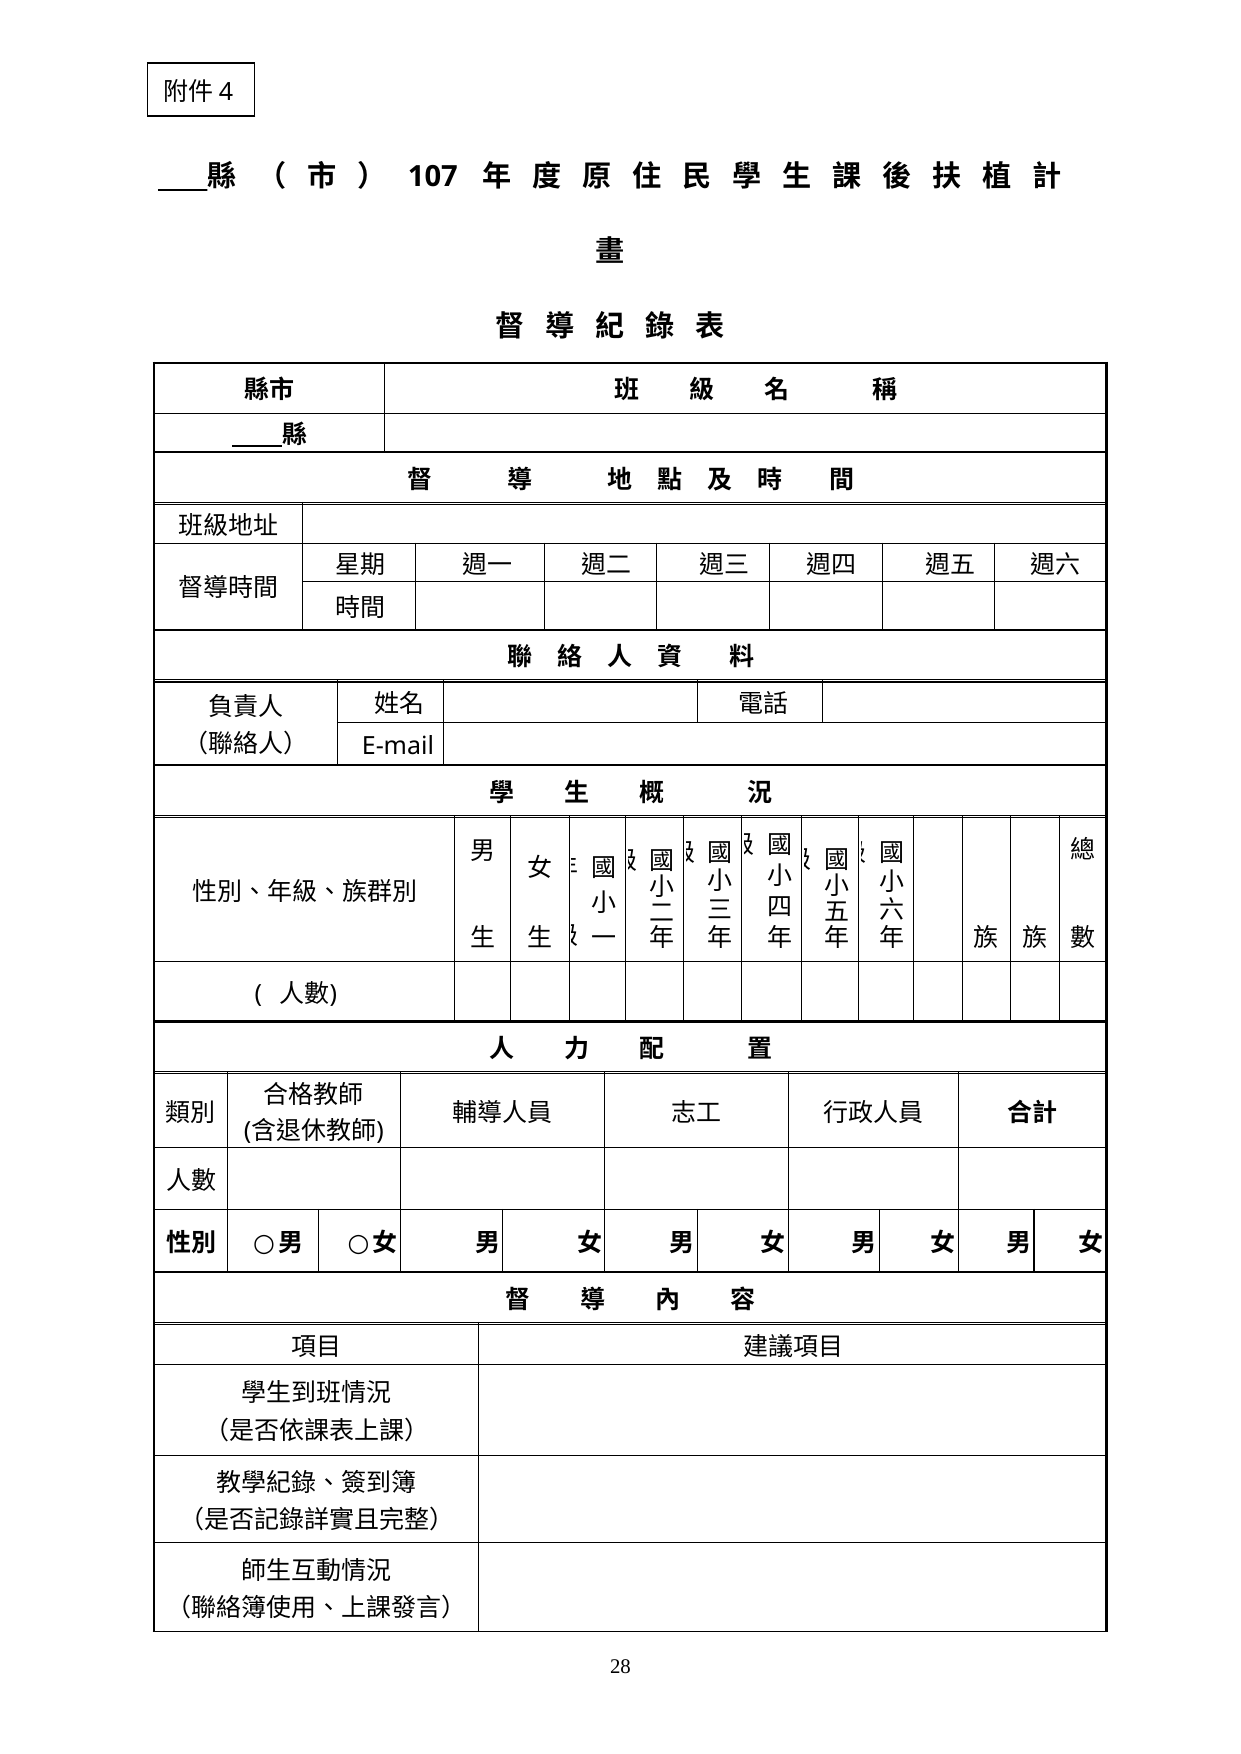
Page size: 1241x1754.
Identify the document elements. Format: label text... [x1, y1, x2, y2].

table_cell 週四 [770, 544, 882, 581]
table_cell 縣 [155, 414, 384, 451]
table_cell [545, 582, 656, 628]
table_cell [479, 1543, 1105, 1631]
table_cell [511, 962, 569, 1020]
table_cell [385, 414, 1105, 451]
table_cell 週三 [657, 544, 769, 581]
table_cell [228, 1148, 400, 1209]
table_cell 男 [401, 1210, 502, 1271]
table_cell 週五 [883, 544, 994, 581]
table_cell [570, 962, 625, 1020]
text [148, 64, 254, 115]
table_cell 姓名 [338, 683, 443, 722]
table_cell [995, 582, 1105, 628]
table_cell [789, 1148, 958, 1209]
table_cell 負責人 （聯絡人） [155, 683, 337, 764]
table_cell 排灣族 [963, 818, 1010, 961]
table_cell 建議項目 [479, 1325, 1105, 1364]
table_cell [684, 962, 741, 1020]
table_cell 學生概況 [155, 766, 1105, 815]
table_cell 督 導 地點及時間 [155, 453, 1105, 502]
table_cell 時間 [303, 582, 415, 628]
table_cell ○女 [319, 1210, 400, 1271]
table_cell [959, 1148, 1105, 1209]
table_cell 人數 [155, 1148, 227, 1209]
table_cell 師生互動情況 （聯絡簿使用、上課發言） [155, 1543, 478, 1631]
table_cell 女 [880, 1210, 958, 1271]
table_cell [883, 582, 994, 628]
table_cell 國小二年級 [626, 818, 683, 961]
table_cell 學生到班情況 （是否依課表上課） [155, 1365, 478, 1454]
table_cell 女 [698, 1210, 788, 1271]
table_cell 類別 [155, 1074, 227, 1147]
table_cell 合計 [959, 1074, 1105, 1147]
table_cell 電話 [698, 683, 822, 722]
table_cell [963, 962, 1010, 1020]
table_cell 督導時間 [155, 544, 302, 628]
table_cell 聯絡人資料 [155, 631, 1105, 679]
table_cell 國小五年級 [802, 818, 858, 961]
table_cell 女 [1035, 1210, 1105, 1271]
table_header 縣市 [155, 364, 384, 412]
table_cell ○男 [228, 1210, 318, 1271]
table_cell (人數) [155, 962, 454, 1020]
table_cell 國小三年級 [684, 818, 741, 961]
table_cell 週二 [545, 544, 656, 581]
table_cell [914, 962, 962, 1020]
table_cell 週六 [995, 544, 1105, 581]
table_cell 星期 [303, 544, 415, 581]
table_cell [823, 683, 1105, 722]
table_cell 合格教師 (含退休教師) [228, 1074, 400, 1147]
table_cell [1060, 962, 1105, 1020]
table_cell [742, 962, 801, 1020]
table_cell 男生 [455, 818, 510, 961]
table_cell 阿美 [914, 818, 962, 961]
table_cell 行政人員 [789, 1074, 958, 1147]
table_cell [444, 683, 697, 722]
table_cell 教學紀錄、簽到簿 （是否記錄詳實且完整） [155, 1456, 478, 1542]
text 附件4 [163, 71, 239, 108]
table_cell [303, 505, 1105, 543]
table_cell 國小四年級 [742, 818, 801, 961]
table_cell [479, 1365, 1105, 1454]
table_cell 男 [605, 1210, 697, 1271]
table_cell [416, 582, 544, 628]
table_cell [605, 1148, 788, 1209]
table_cell [1011, 962, 1059, 1020]
table_cell 班級地址 [155, 505, 302, 543]
table_cell 輔導人員 [401, 1074, 604, 1147]
table_cell 人力配置 [155, 1023, 1105, 1071]
table_header 班級名稱 [385, 364, 1105, 412]
table_cell 總數 [1060, 818, 1105, 961]
table_cell [802, 962, 858, 1020]
table_cell [479, 1456, 1105, 1542]
table_cell 性別 [155, 1210, 227, 1271]
table_cell [401, 1148, 604, 1209]
table_cell 週一 [416, 544, 544, 581]
table_cell 項目 [155, 1325, 478, 1364]
table_cell E-mail [338, 723, 443, 764]
table_cell 男 [959, 1210, 1033, 1271]
table_cell [455, 962, 510, 1020]
table_cell 志工 [605, 1074, 788, 1147]
table_cell [444, 723, 1105, 764]
table_cell 督 導 內 容 [155, 1273, 1105, 1322]
table_cell [657, 582, 769, 628]
table_cell 國小六年級 [859, 818, 913, 961]
table_cell 國小一年級 [570, 818, 625, 961]
text 督導紀錄表 [158, 287, 1083, 362]
table_cell [626, 962, 683, 1020]
table_cell 族 [1011, 818, 1059, 961]
table_cell 女生 [511, 818, 569, 961]
table_cell 男 [789, 1210, 879, 1271]
table_cell [770, 582, 882, 628]
text 縣（市）107年度原住民學生課後扶植計畫 [158, 137, 1083, 287]
table_cell [859, 962, 913, 1020]
table_cell 性別、年級、族群別 [155, 818, 454, 961]
table_cell 女 [503, 1210, 604, 1271]
